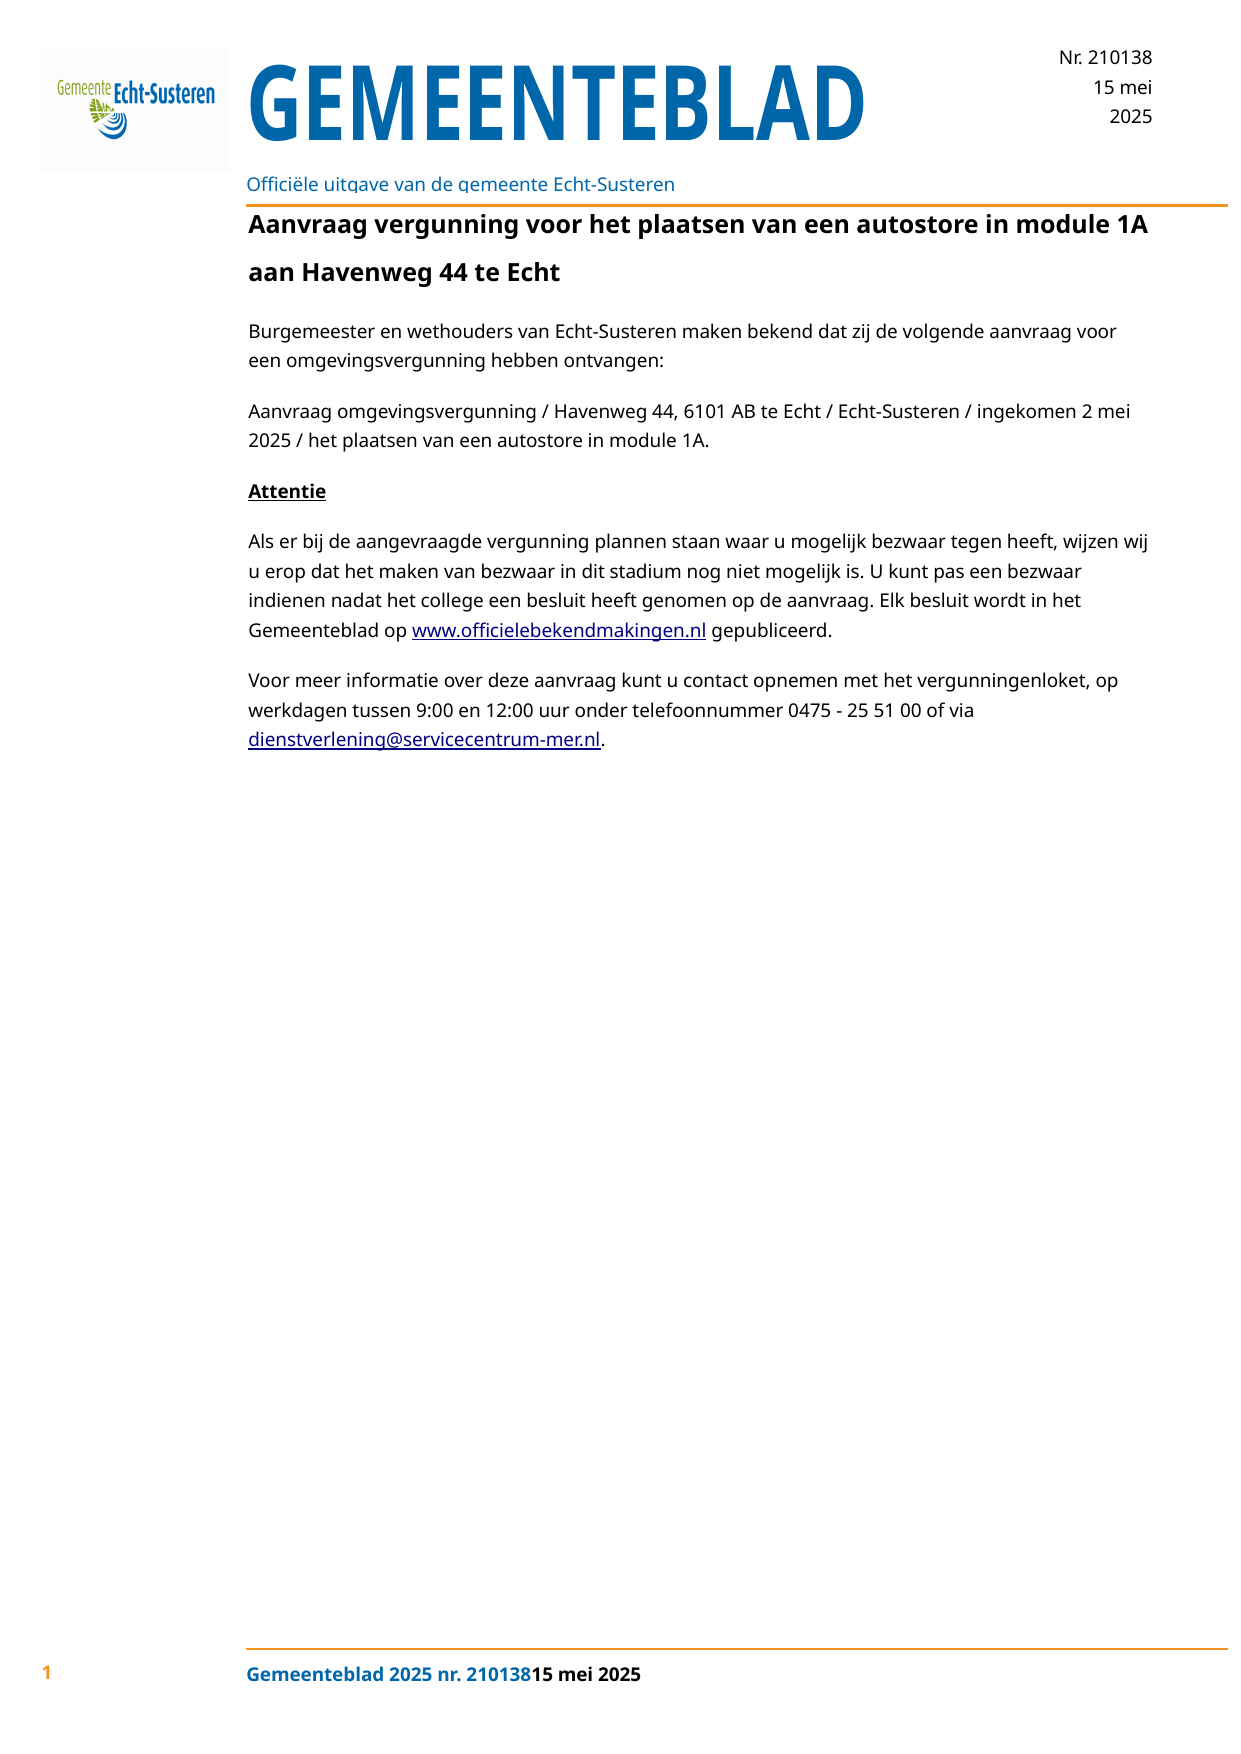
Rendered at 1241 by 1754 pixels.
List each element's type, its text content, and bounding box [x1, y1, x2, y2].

picture [41, 47, 231, 172]
text Attentie [248, 478, 1152, 504]
text Aanvraag vergunning voor het plaatsen van een autostore in module 1A aan Havenweg 44 te Echt [248, 207, 1152, 288]
text Voor meer informatie over deze aanvraag kunt u contact opnemen met het vergunningenloket, op werkdagen tussen 9:00 en 12:00 uur onder telefoonnummer 0475 - 25 51 00 of via dienstverlening@servicecentrum-mer.nl. [248, 667, 1152, 752]
text Als er bij de aangevraagde vergunning plannen staan waar u mogelijk bezwaar tegen heeft, wijzen wij u erop dat het maken van bezwaar in dit stadium nog niet mogelijk is. U kunt pas een bezwaar indienen nadat het college een besluit heeft genomen op de aanvraag. Elk besluit wordt in het Gemeenteblad op www.officielebekendmakingen.nl gepubliceerd. [248, 528, 1152, 643]
text Burgemeester en wethouders van Echt-Susteren maken bekend dat zij de volgende aanvraag voor een omgevingsvergunning hebben ontvangen: [248, 318, 1152, 373]
text Aanvraag omgevingsvergunning / Havenweg 44, 6101 AB te Echt / Echt-Susteren / ingekomen 2 mei 2025 / het plaatsen van een autostore in module 1A. [248, 398, 1152, 453]
